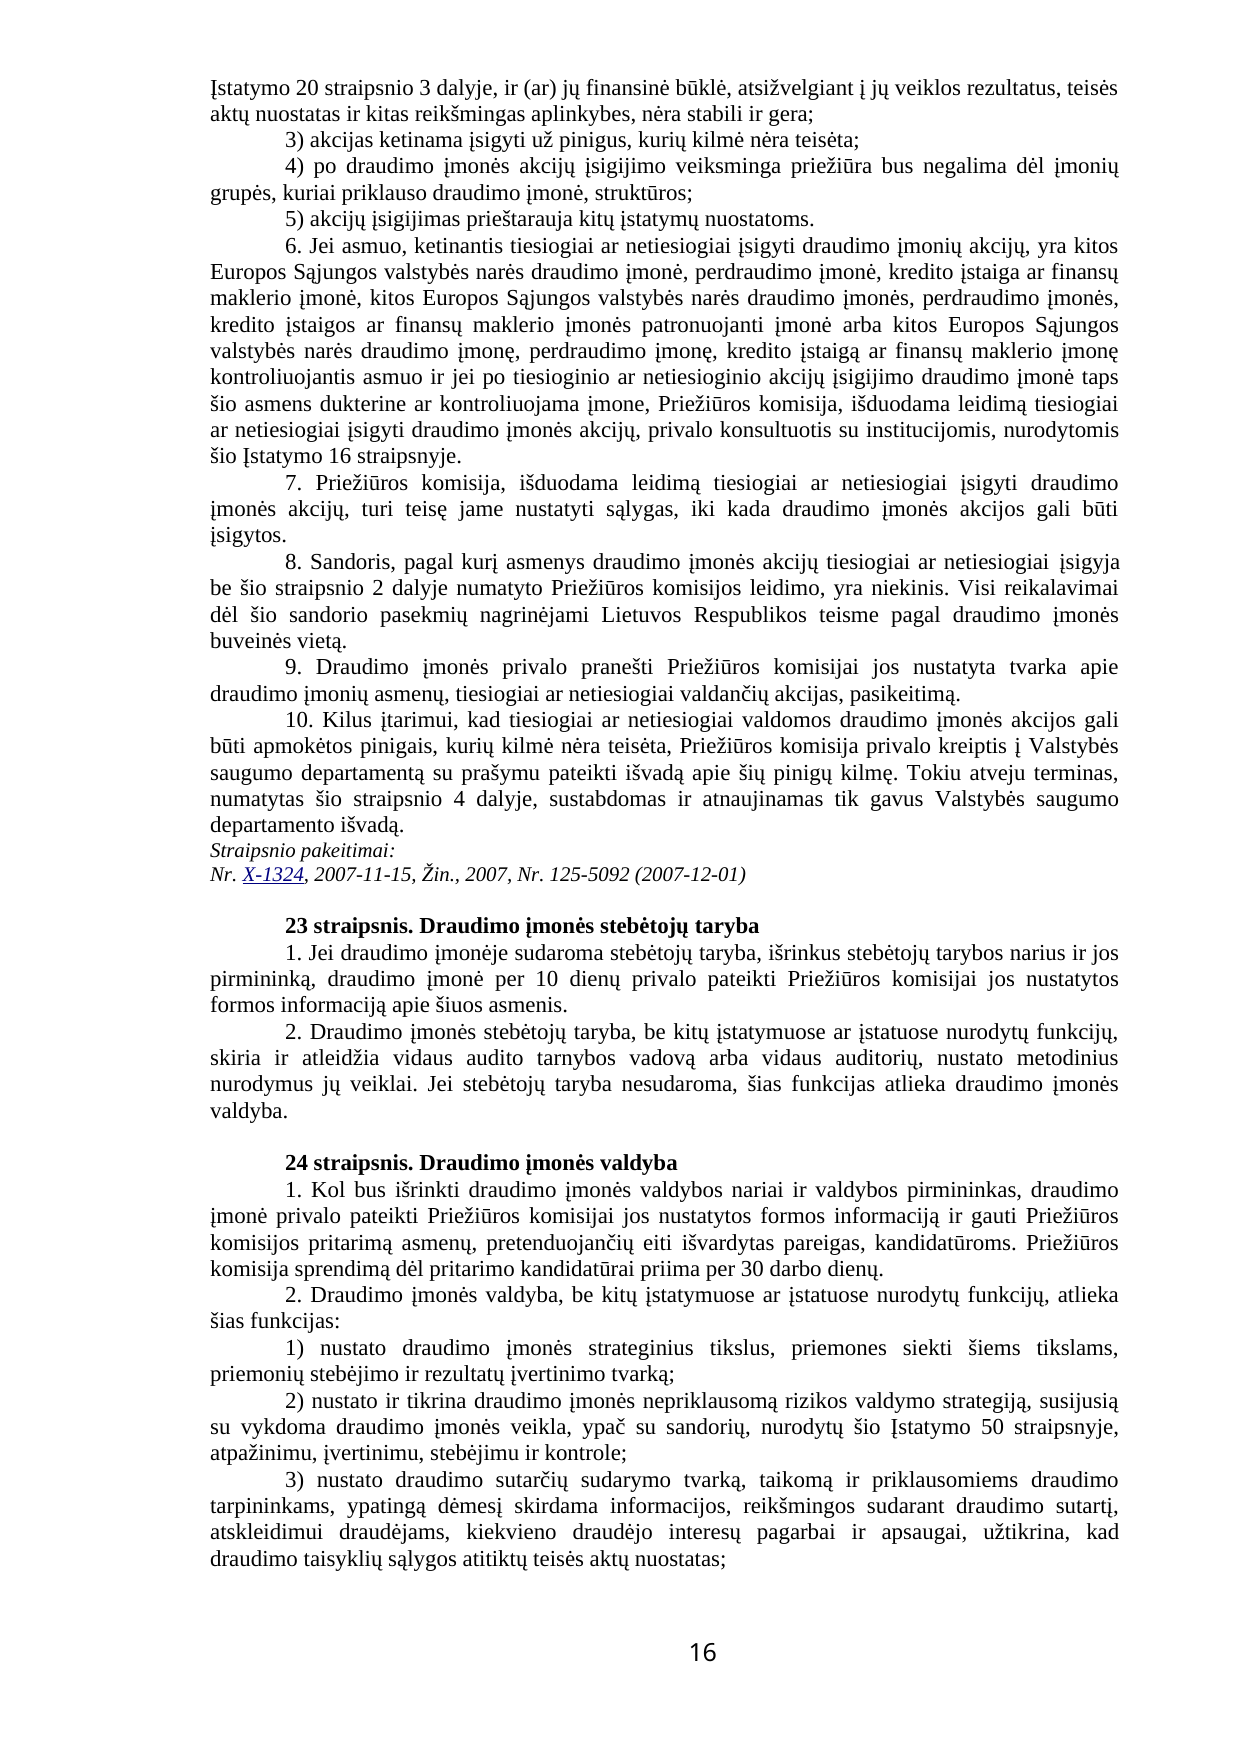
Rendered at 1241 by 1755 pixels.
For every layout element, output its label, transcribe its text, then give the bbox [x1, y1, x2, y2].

text 3) akcijas ketinama įsigyti už pinigus, kurių kilmė nėra teisėta; [210, 126, 1120, 153]
text Straipsnio pakeitimai: [210, 838, 1120, 862]
text 2. Draudimo įmonės valdyba, be kitų įstatymuose ar įstatuose nurodytų funkcijų, atlieka šias funkcijas: [210, 1281, 1120, 1334]
text 2) nustato ir tikrina draudimo įmonės nepriklausomą rizikos valdymo strategiją, susijusią su vykdoma draudimo įmonės veikla, ypač su sandorių, nurodytų šio Įstatymo 50 straipsnyje, atpažinimu, įvertinimu, stebėjimu ir kontrole; [210, 1387, 1120, 1466]
text Nr. X-1324, 2007-11-15, Žin., 2007, Nr. 125-5092 (2007-12-01) [210, 862, 1120, 886]
text 7. Priežiūros komisija, išduodama leidimą tiesiogiai ar netiesiogiai įsigyti draudimo įmonės akcijų, turi teisę jame nustatyti sąlygas, iki kada draudimo įmonės akcijos gali būti įsigytos. [210, 469, 1120, 548]
text 3) nustato draudimo sutarčių sudarymo tvarką, taikomą ir priklausomiems draudimo tarpininkams, ypatingą dėmesį skirdama informacijos, reikšmingos sudarant draudimo sutartį, atskleidimui draudėjams, kiekvieno draudėjo interesų pagarbai ir apsaugai, užtikrina, kad draudimo taisyklių sąlygos atitiktų teisės aktų nuostatas; [210, 1466, 1120, 1571]
text 2. Draudimo įmonės stebėtojų taryba, be kitų įstatymuose ar įstatuose nurodytų funkcijų, skiria ir atleidžia vidaus audito tarnybos vadovą arba vidaus auditorių, nustato metodinius nurodymus jų veiklai. Jei stebėtojų taryba nesudaroma, šias funkcijas atlieka draudimo įmonės valdyba. [210, 1018, 1120, 1123]
subtitle 24 straipsnis. Draudimo įmonės valdyba [210, 1149, 1120, 1176]
text 8. Sandoris, pagal kurį asmenys draudimo įmonės akcijų tiesiogiai ar netiesiogiai įsigyja be šio straipsnio 2 dalyje numatyto Priežiūros komisijos leidimo, yra niekinis. Visi reikalavimai dėl šio sandorio pasekmių nagrinėjami Lietuvos Respublikos teisme pagal draudimo įmonės buveinės vietą. [210, 548, 1120, 653]
text 6. Jei asmuo, ketinantis tiesiogiai ar netiesiogiai įsigyti draudimo įmonių akcijų, yra kitos Europos Sąjungos valstybės narės draudimo įmonė, perdraudimo įmonė, kredito įstaiga ar finansų maklerio įmonė, kitos Europos Sąjungos valstybės narės draudimo įmonės, perdraudimo įmonės, kredito įstaigos ar finansų maklerio įmonės patronuojanti įmonė arba kitos Europos Sąjungos valstybės narės draudimo įmonę, perdraudimo įmonę, kredito įstaigą ar finansų maklerio įmonę kontroliuojantis asmuo ir jei po tiesioginio ar netiesioginio akcijų įsigijimo draudimo įmonė taps šio asmens dukterine ar kontroliuojama įmone, Priežiūros komisija, išduodama leidimą tiesiogiai ar netiesiogiai įsigyti draudimo įmonės akcijų, privalo konsultuotis su institucijomis, nurodytomis šio Įstatymo 16 straipsnyje. [210, 232, 1120, 469]
text 1. Jei draudimo įmonėje sudaroma stebėtojų taryba, išrinkus stebėtojų tarybos narius ir jos pirmininką, draudimo įmonė per 10 dienų privalo pateikti Priežiūros komisijai jos nustatytos formos informaciją apie šiuos asmenis. [210, 939, 1120, 1018]
text 10. Kilus įtarimui, kad tiesiogiai ar netiesiogiai valdomos draudimo įmonės akcijos gali būti apmokėtos pinigais, kurių kilmė nėra teisėta, Priežiūros komisija privalo kreiptis į Valstybės saugumo departamentą su prašymu pateikti išvadą apie šių pinigų kilmę. Tokiu atveju terminas, numatytas šio straipsnio 4 dalyje, sustabdomas ir atnaujinamas tik gavus Valstybės saugumo departamento išvadą. [210, 706, 1120, 838]
text Įstatymo 20 straipsnio 3 dalyje, ir (ar) jų finansinė būklė, atsižvelgiant į jų veiklos rezultatus, teisės aktų nuostatas ir kitas reikšmingas aplinkybes, nėra stabili ir gera; [210, 73, 1120, 126]
text 5) akcijų įsigijimas prieštarauja kitų įstatymų nuostatoms. [210, 205, 1120, 232]
text 9. Draudimo įmonės privalo pranešti Priežiūros komisijai jos nustatyta tvarka apie draudimo įmonių asmenų, tiesiogiai ar netiesiogiai valdančių akcijas, pasikeitimą. [210, 653, 1120, 706]
text 1. Kol bus išrinkti draudimo įmonės valdybos nariai ir valdybos pirmininkas, draudimo įmonė privalo pateikti Priežiūros komisijai jos nustatytos formos informaciją ir gauti Priežiūros komisijos pritarimą asmenų, pretenduojančių eiti išvardytas pareigas, kandidatūroms. Priežiūros komisija sprendimą dėl pritarimo kandidatūrai priima per 30 darbo dienų. [210, 1176, 1120, 1281]
text 1) nustato draudimo įmonės strateginius tikslus, priemones siekti šiems tikslams, priemonių stebėjimo ir rezultatų įvertinimo tvarką; [210, 1334, 1120, 1387]
subtitle 23 straipsnis. Draudimo įmonės stebėtojų taryba [210, 912, 1120, 939]
text 4) po draudimo įmonės akcijų įsigijimo veiksminga priežiūra bus negalima dėl įmonių grupės, kuriai priklauso draudimo įmonė, struktūros; [210, 153, 1120, 205]
